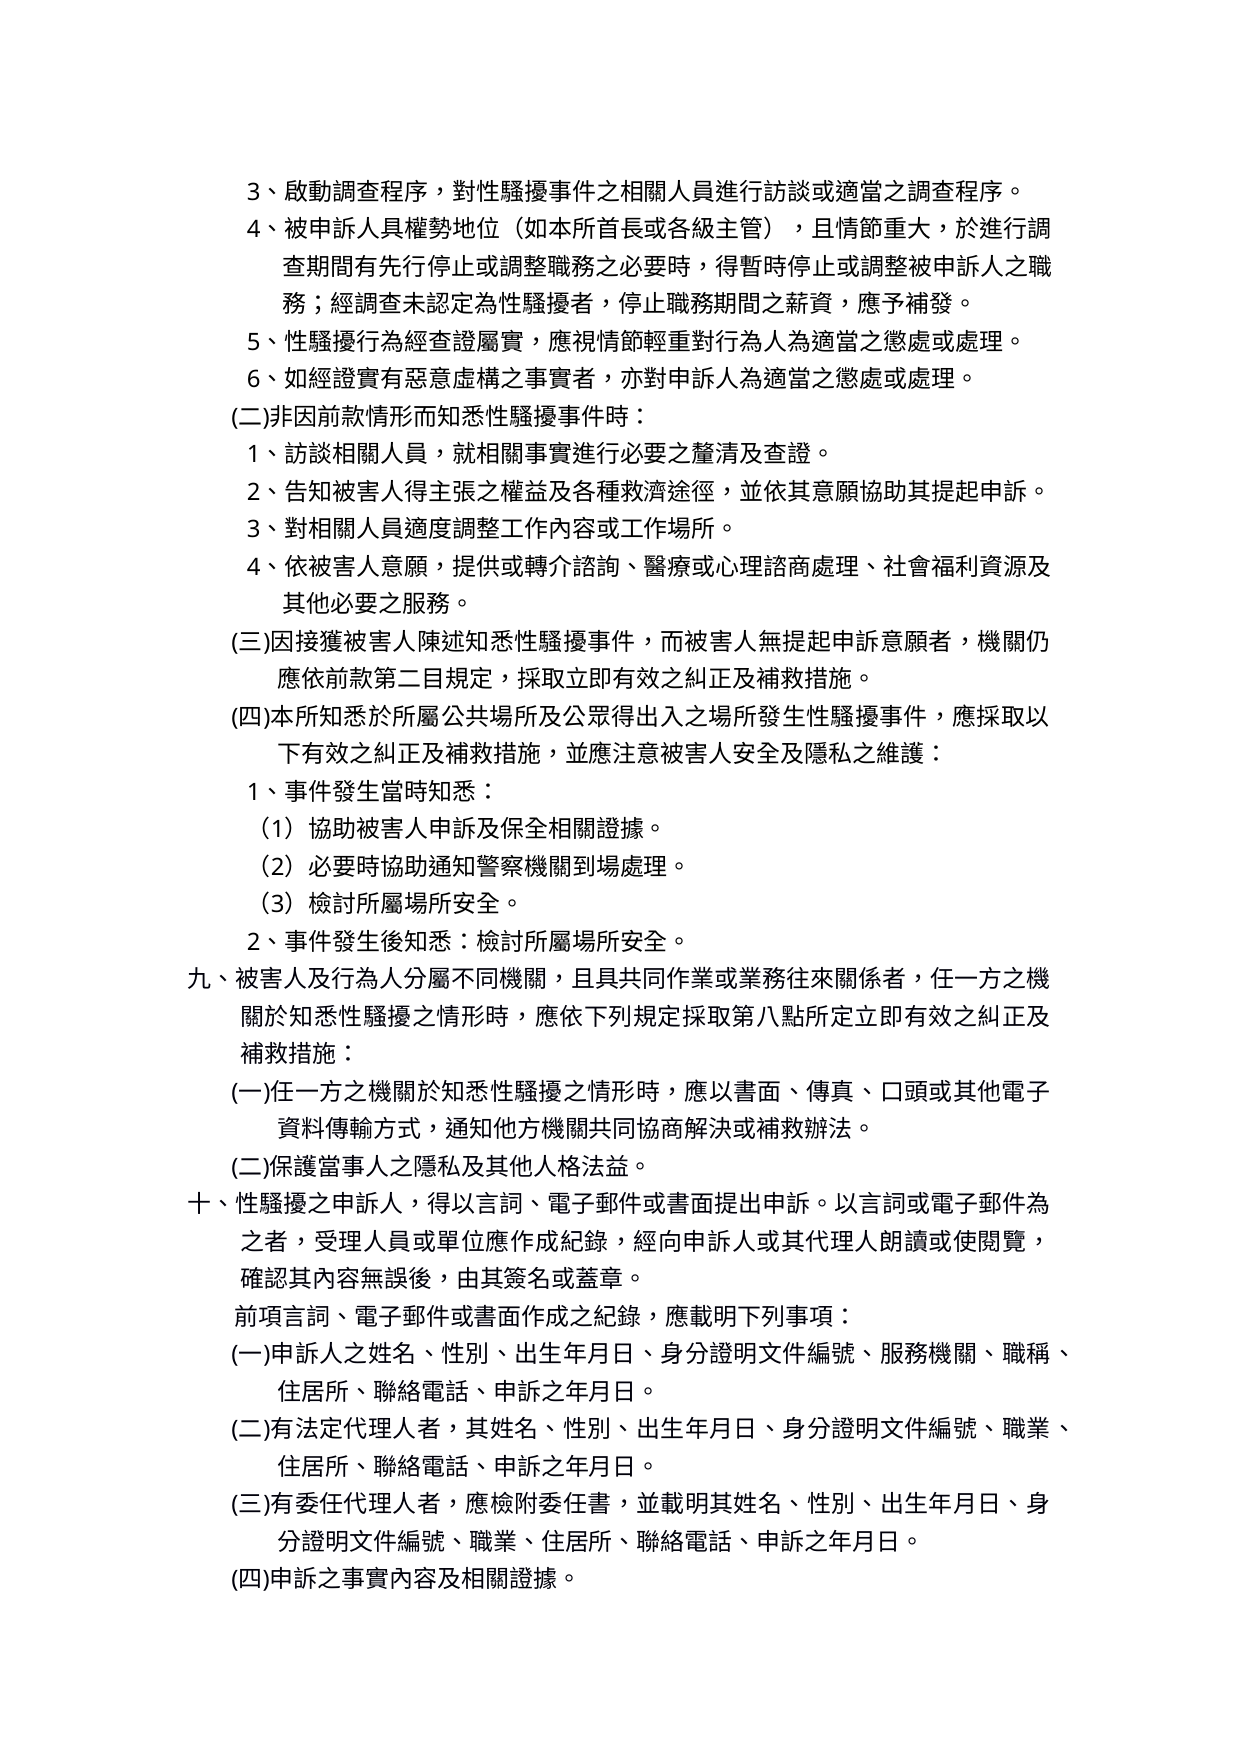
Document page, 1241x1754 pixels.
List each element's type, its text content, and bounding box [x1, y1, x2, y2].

text (三)有委任代理人者，應檢附委任書，並載明其姓名、性別、出生年月日、身分證明文件編號、職業、住居所、聯絡電話、申訴之年月日。 [231, 1477, 1053, 1552]
text 4、被申訴人具權勢地位（如本所首長或各級主管），且情節重大，於進行調查期間有先行停止或調整職務之必要時，得暫時停止或調整被申訴人之職務；經調查未認定為性騷擾者，停止職務期間之薪資，應予補發。 [247, 202, 1053, 314]
text 6、如經證實有惡意虛構之事實者，亦對申訴人為適當之懲處或處理。 [247, 352, 1053, 389]
text （3）檢討所屬場所安全。 [247, 877, 1053, 914]
text 2、事件發生後知悉：檢討所屬場所安全。 [247, 914, 1053, 952]
text 4、依被害人意願，提供或轉介諮詢、醫療或心理諮商處理、社會福利資源及其他必要之服務。 [247, 539, 1053, 614]
text (一)任一方之機關於知悉性騷擾之情形時，應以書面、傳真、口頭或其他電子資料傳輸方式，通知他方機關共同協商解決或補救辦法。 [231, 1064, 1053, 1139]
text (二)有法定代理人者，其姓名、性別、出生年月日、身分證明文件編號、職業、住居所、聯絡電話、申訴之年月日。 [231, 1402, 1053, 1477]
text (四)申訴之事實內容及相關證據。 [231, 1552, 1053, 1589]
text （1）協助被害人申訴及保全相關證據。 [247, 802, 1053, 839]
text (二)非因前款情形而知悉性騷擾事件時： [231, 389, 1053, 427]
text (三)因接獲被害人陳述知悉性騷擾事件，而被害人無提起申訴意願者，機關仍應依前款第二目規定，採取立即有效之糾正及補救措施。 [231, 614, 1053, 689]
text （2）必要時協助通知警察機關到場處理。 [247, 839, 1053, 877]
text 1、事件發生當時知悉： [247, 764, 1053, 802]
text 九、被害人及行為人分屬不同機關，且具共同作業或業務往來關係者，任一方之機關於知悉性騷擾之情形時，應依下列規定採取第八點所定立即有效之糾正及補救措施： [187, 952, 1053, 1064]
text (二)保護當事人之隱私及其他人格法益。 [231, 1139, 1053, 1177]
text 3、啟動調查程序，對性騷擾事件之相關人員進行訪談或適當之調查程序。 [247, 164, 1053, 202]
text 2、告知被害人得主張之權益及各種救濟途徑，並依其意願協助其提起申訴。 [247, 464, 1053, 502]
text 十、性騷擾之申訴人，得以言詞、電子郵件或書面提出申訴。以言詞或電子郵件為之者，受理人員或單位應作成紀錄，經向申訴人或其代理人朗讀或使閱覽，確認其內容無誤後，由其簽名或蓋章。 [187, 1177, 1053, 1289]
text 3、對相關人員適度調整工作內容或工作場所。 [247, 502, 1053, 539]
text 前項言詞、電子郵件或書面作成之紀錄，應載明下列事項： [234, 1289, 1053, 1327]
text (四)本所知悉於所屬公共場所及公眾得出入之場所發生性騷擾事件，應採取以下有效之糾正及補救措施，並應注意被害人安全及隱私之維護： [231, 689, 1053, 764]
text 1、訪談相關人員，就相關事實進行必要之釐清及查證。 [247, 427, 1053, 464]
text 5、性騷擾行為經查證屬實，應視情節輕重對行為人為適當之懲處或處理。 [247, 314, 1053, 352]
text (一)申訴人之姓名、性別、出生年月日、身分證明文件編號、服務機關、職稱、住居所、聯絡電話、申訴之年月日。 [231, 1327, 1053, 1402]
